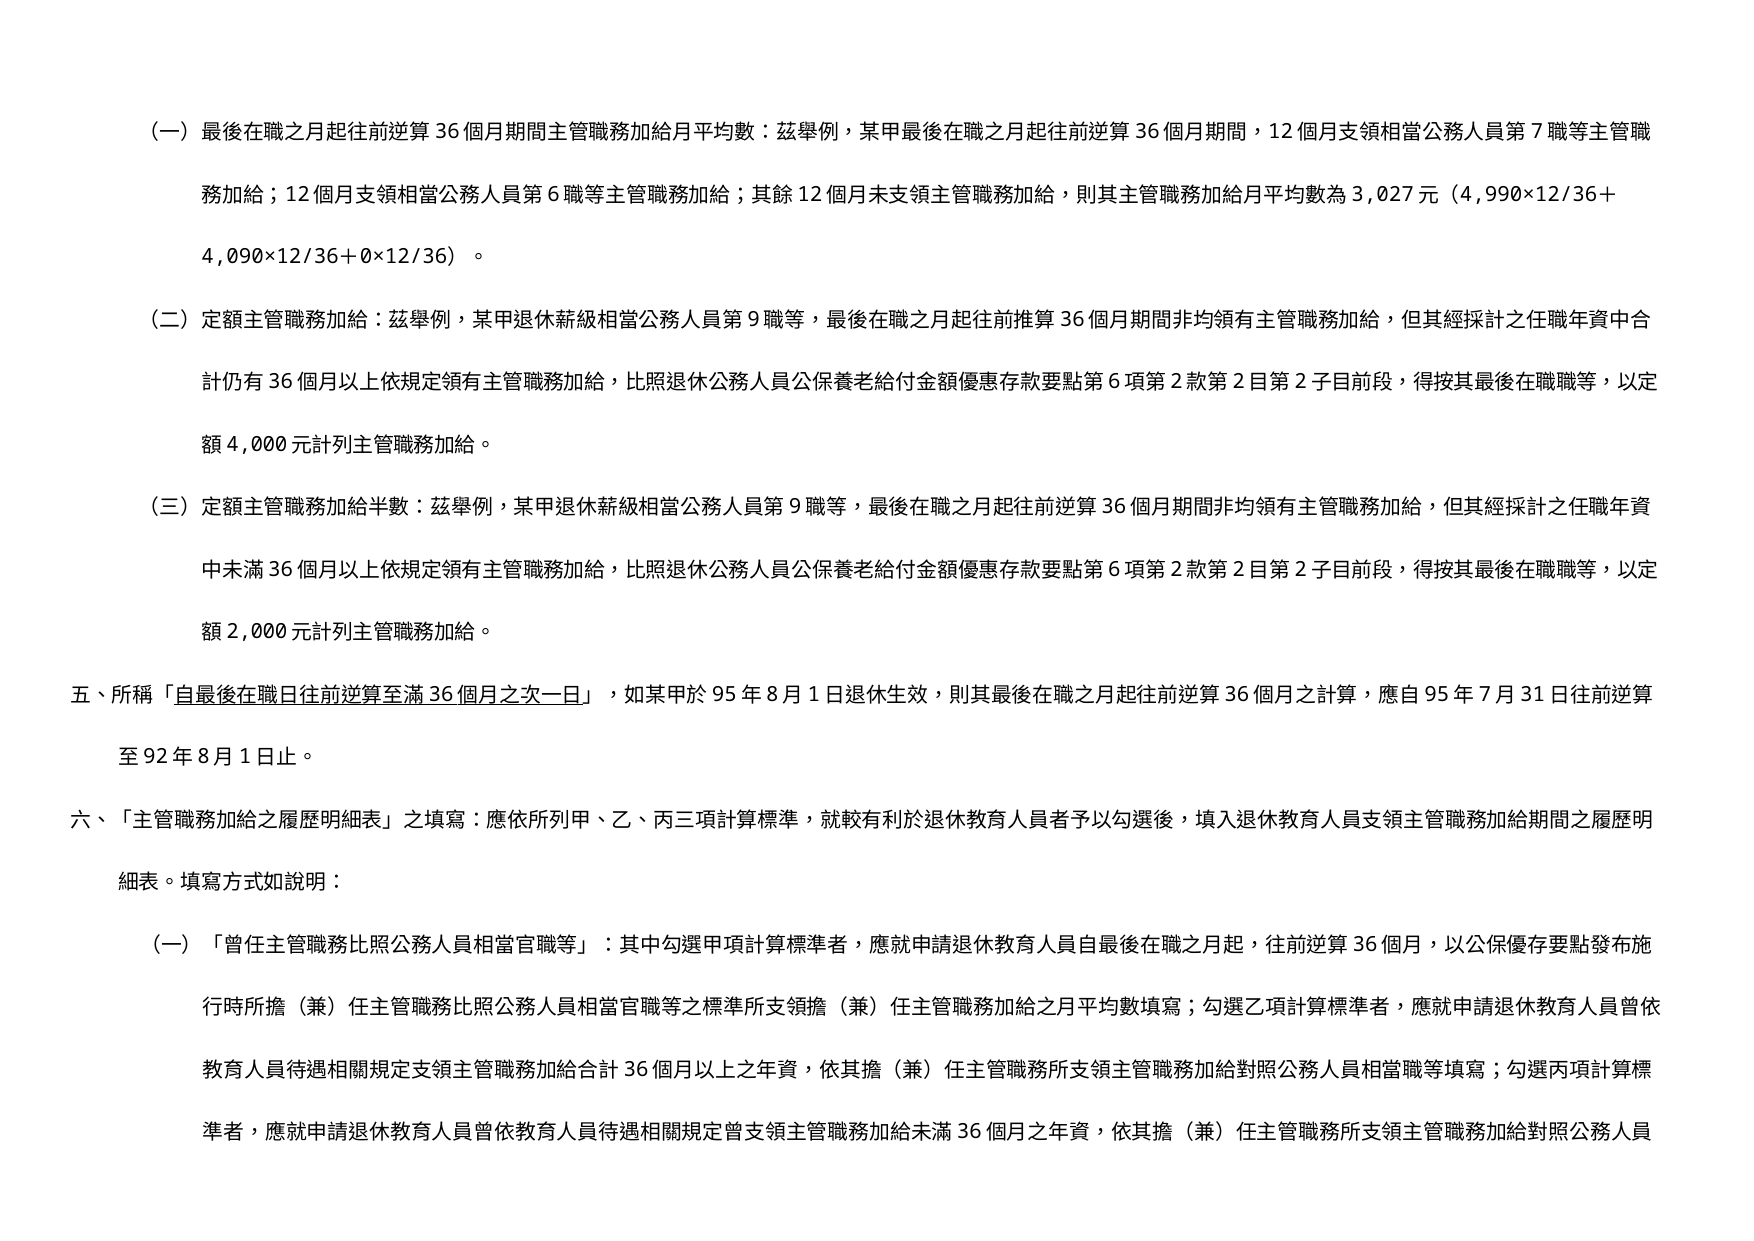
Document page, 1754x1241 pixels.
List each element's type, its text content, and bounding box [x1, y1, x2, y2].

text 六、「主管職務加給之履歷明細表」之填寫：應依所列甲、乙、丙三項計算標準，就較有利於退休教育人員者予以勾選後，填入退休教育人員支領主管職務加給期間之履歷明細表。填寫方式如說明： [70, 776, 1664, 901]
text （二）定額主管職務加給：茲舉例，某甲退休薪級相當公務人員第9職等，最後在職之月起往前推算36個月期間非均領有主管職務加給，但其經採計之任職年資中合計仍有36個月以上依規定領有主管職務加給，比照退休公務人員公保養老給付金額優惠存款要點第6項第2款第2目第2子目前段，得按其最後在職職等，以定額4,000元計列主管職務加給。 [139, 276, 1664, 464]
text 五、所稱「自最後在職日往前逆算至滿36個月之次一日」，如某甲於95年8月1日退休生效，則其最後在職之月起往前逆算36個月之計算，應自95年7月31日往前逆算至92年8月1日止。 [70, 651, 1664, 776]
text （一）「曾任主管職務比照公務人員相當官職等」：其中勾選甲項計算標準者，應就申請退休教育人員自最後在職之月起，往前逆算36個月，以公保優存要點發布施行時所擔（兼）任主管職務比照公務人員相當官職等之標準所支領擔（兼）任主管職務加給之月平均數填寫；勾選乙項計算標準者，應就申請退休教育人員曾依教育人員待遇相關規定支領主管職務加給合計36個月以上之年資，依其擔（兼）任主管職務所支領主管職務加給對照公務人員相當職等填寫；勾選丙項計算標準者，應就申請退休教育人員曾依教育人員待遇相關規定曾支領主管職務加給未滿36個月之年資，依其擔（兼）任主管職務所支領主管職務加給對照公務人員 [140, 901, 1664, 1151]
text （三）定額主管職務加給半數：茲舉例，某甲退休薪級相當公務人員第9職等，最後在職之月起往前逆算36個月期間非均領有主管職務加給，但其經採計之任職年資中未滿36個月以上依規定領有主管職務加給，比照退休公務人員公保養老給付金額優惠存款要點第6項第2款第2目第2子目前段，得按其最後在職職等，以定額2,000元計列主管職務加給。 [139, 464, 1664, 651]
text （一）最後在職之月起往前逆算36個月期間主管職務加給月平均數：茲舉例，某甲最後在職之月起往前逆算36個月期間，12個月支領相當公務人員第7職等主管職務加給；12個月支領相當公務人員第6職等主管職務加給；其餘12個月未支領主管職務加給，則其主管職務加給月平均數為3,027元（4,990×12/36＋4,090×12/36＋0×12/36）。 [139, 89, 1664, 276]
